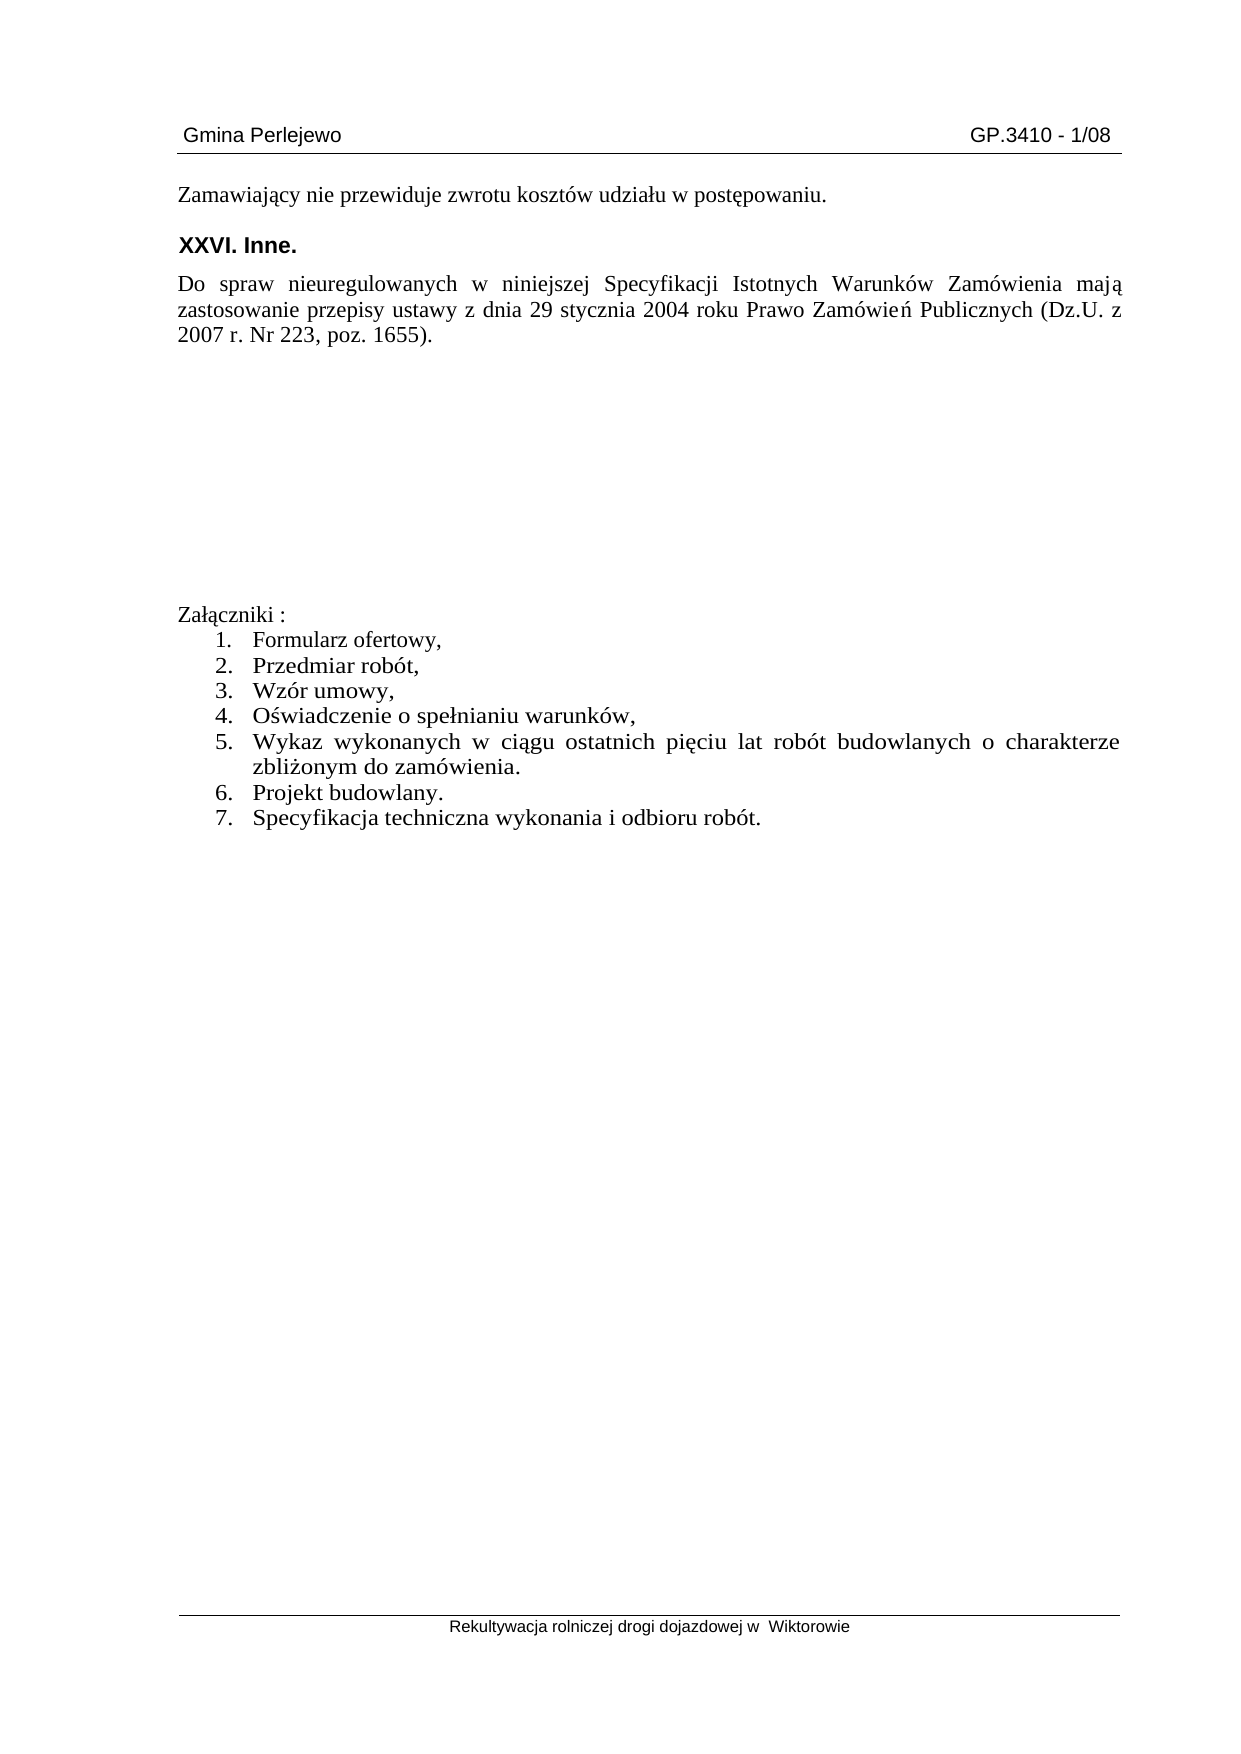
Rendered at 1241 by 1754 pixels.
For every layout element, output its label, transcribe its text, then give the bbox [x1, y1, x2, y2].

list Formularz ofertowy, [215, 627, 1122, 653]
text Zamawiający nie przewiduje zwrotu kosztów udziału w postępowaniu. [177, 182, 1122, 208]
text Załączniki : [177, 602, 1122, 627]
list Przedmiar robót, [215, 653, 1122, 678]
list Wzór umowy, [215, 678, 1122, 703]
list Wykaz wykonanych w ciągu ostatnich pięciu lat robót budowlanych o charakterze zbliżonym do zamówienia. [215, 729, 1122, 780]
text XXVI. Inne. [179, 233, 1122, 259]
list Specyfikacja techniczna wykonania i odbioru robót. [215, 805, 1122, 831]
text Do spraw nieuregulowanych w niniejszej Specyfikacji Istotnych Warunków Zamówienia mają zastosowanie przepisy ustawy z dnia 29 stycznia 2004 roku Prawo Zamówień Publicznych (Dz.U. z 2007 r. Nr 223, poz. 1655). [177, 271, 1122, 348]
list Oświadczenie o spełnianiu warunków, [215, 703, 1122, 729]
list Projekt budowlany. [215, 780, 1122, 805]
